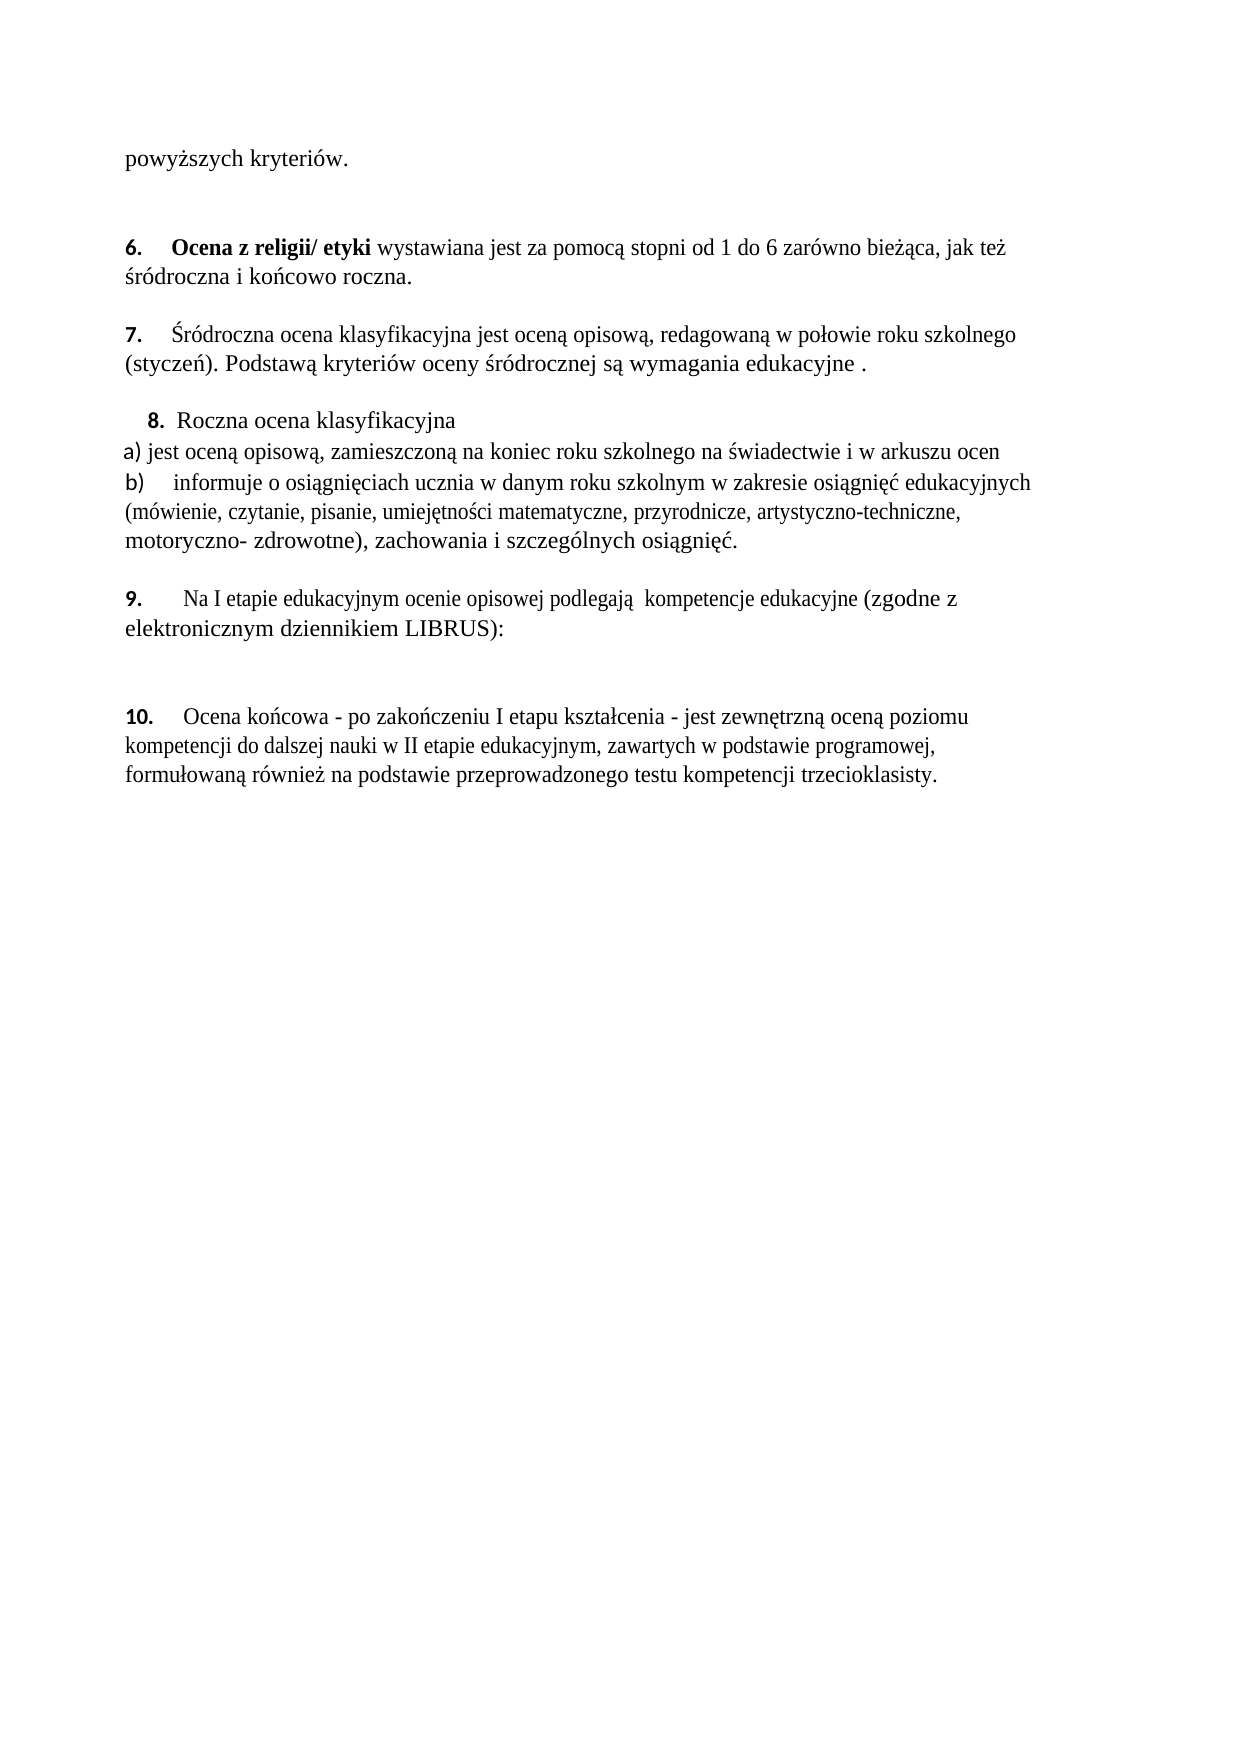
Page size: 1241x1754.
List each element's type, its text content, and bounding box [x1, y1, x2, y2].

list Ocena końcowa - po zakończeniu I etapu kształcenia - jest zewnętrzną oceną poziomu kompetencji do dalszej nauki w II etapie edukacyjnym, zawartych w podstawie programowej, formułowaną również na podstawie przeprowadzonego testu kompetencji trzecioklasisty. [125, 702, 1053, 788]
list jest oceną opisową, zamieszczoną na koniec roku szkolnego na świadectwie i w arkuszu ocen [123, 436, 1109, 465]
list Na I etapie edukacyjnym ocenie opisowej podlegają kompetencje edukacyjne (zgodne z elektronicznym dziennikiem LIBRUS): [125, 584, 1059, 641]
list informuje o osiągnięciach ucznia w danym roku szkolnym w zakresie osiągnięć edukacyjnych (mówienie, czytanie, pisanie, umiejętności matematyczne, przyrodnicze, artystyczno-techniczne, motoryczno- zdrowotne), zachowania i szczególnych osiągnięć. [125, 467, 1086, 554]
list powyższych kryteriów. [125, 144, 1002, 171]
list Śródroczna ocena klasyfikacyjna jest oceną opisową, redagowaną w połowie roku szkolnego (styczeń). Podstawą kryteriów oceny śródrocznej są wymagania edukacyjne . [125, 320, 1066, 376]
list Ocena z religii/ etyki wystawiana jest za pomocą stopni od 1 do 6 zarówno bieżąca, jak też śródroczna i końcowo roczna. [125, 233, 1051, 290]
list Roczna ocena klasyfikacyjna [147, 406, 1109, 434]
